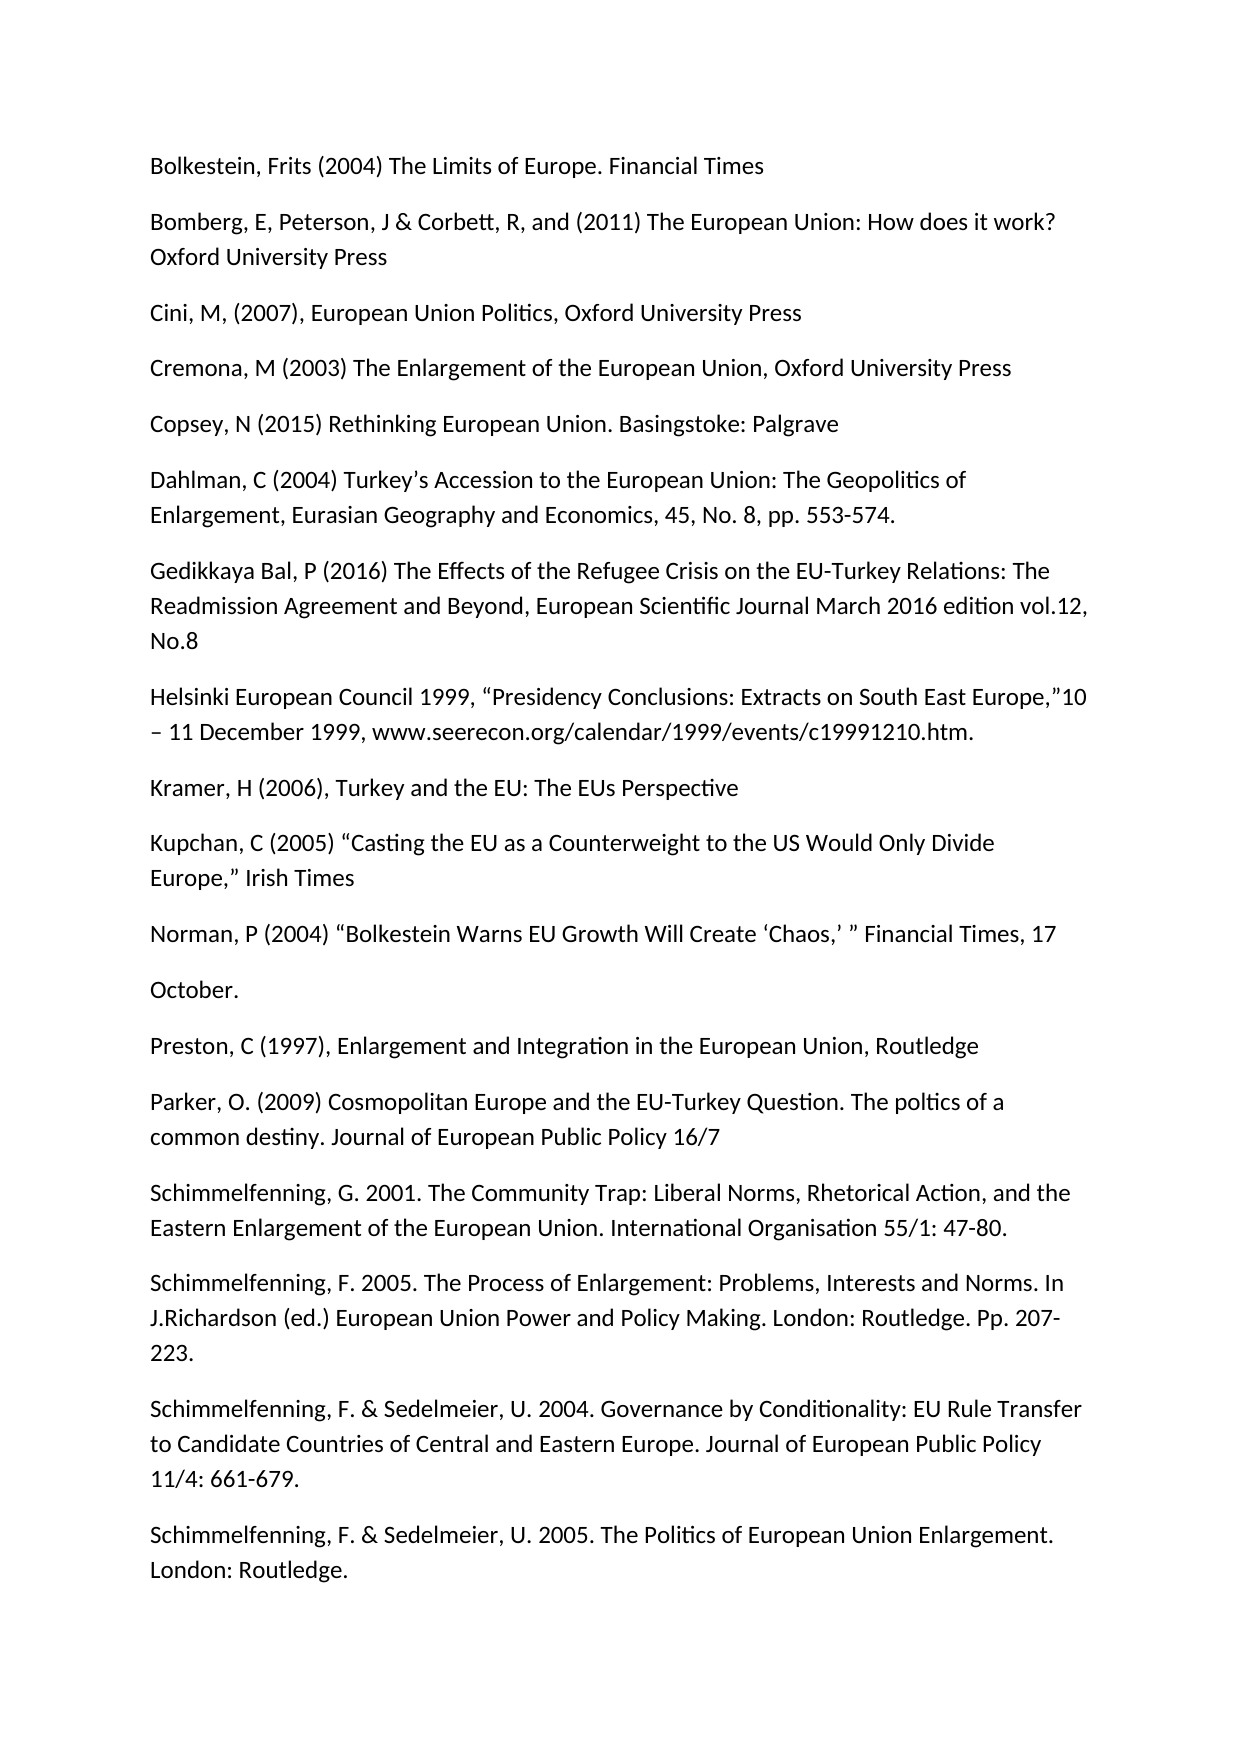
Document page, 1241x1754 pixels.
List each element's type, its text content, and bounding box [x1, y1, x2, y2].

text Parker, O. (2009) Cosmopolitan Europe and the EU-Turkey Question. The poltics of a common destiny. Journal of European Public Policy 16/7 [150, 1086, 1090, 1151]
text Bolkestein, Frits (2004) The Limits of Europe. Financial Times [150, 150, 1090, 181]
text Schimmelfenning, F. & Sedelmeier, U. 2004. Governance by Conditionality: EU Rule Transfer to Candidate Countries of Central and Eastern Europe. Journal of European Public Policy 11/4: 661-679. [150, 1393, 1090, 1494]
text Copsey, N (2015) Rethinking European Union. Basingstoke: Palgrave [150, 408, 1090, 439]
text Kramer, H (2006), Turkey and the EU: The EUs Perspective [150, 772, 1090, 802]
text October. [150, 974, 1090, 1005]
text Cini, M, (2007), European Union Politics, Oxford University Press [150, 297, 1090, 327]
text Kupchan, C (2005) “Casting the EU as a Counterweight to the US Would Only Divide Europe,” Irish Times [150, 827, 1090, 893]
text Schimmelfenning, G. 2001. The Community Trap: Liberal Norms, Rhetorical Action, and the Eastern Enlargement of the European Union. International Organisation 55/1: 47-80. [150, 1177, 1090, 1242]
text Gedikkaya Bal, P (2016) The Effects of the Refugee Crisis on the EU-Turkey Relations: The Readmission Agreement and Beyond, European Scientific Journal March 2016 edition vol.12, No.8 [150, 555, 1090, 656]
text Schimmelfenning, F. 2005. The Process of Enlargement: Problems, Interests and Norms. In J.Richardson (ed.) European Union Power and Policy Making. London: Routledge. Pp. 207-223. [150, 1267, 1090, 1368]
text Helsinki European Council 1999, “Presidency Conclusions: Extracts on South East Europe,”10 – 11 December 1999, www.seerecon.org/calendar/1999/events/c19991210.htm. [150, 681, 1090, 746]
text Bomberg, E, Peterson, J & Corbett, R, and (2011) The European Union: How does it work? Oxford University Press [150, 206, 1090, 271]
text Cremona, M (2003) The Enlargement of the European Union, Oxford University Press [150, 352, 1090, 383]
text Norman, P (2004) “Bolkestein Warns EU Growth Will Create ‘Chaos,’ ” Financial Times, 17 [150, 918, 1090, 949]
text Schimmelfenning, F. & Sedelmeier, U. 2005. The Politics of European Union Enlargement. London: Routledge. [150, 1519, 1090, 1585]
text Dahlman, C (2004) Turkey’s Accession to the European Union: The Geopolitics of Enlargement, Eurasian Geography and Economics, 45, No. 8, pp. 553-574. [150, 464, 1090, 530]
text Preston, C (1997), Enlargement and Integration in the European Union, Routledge [150, 1030, 1090, 1061]
